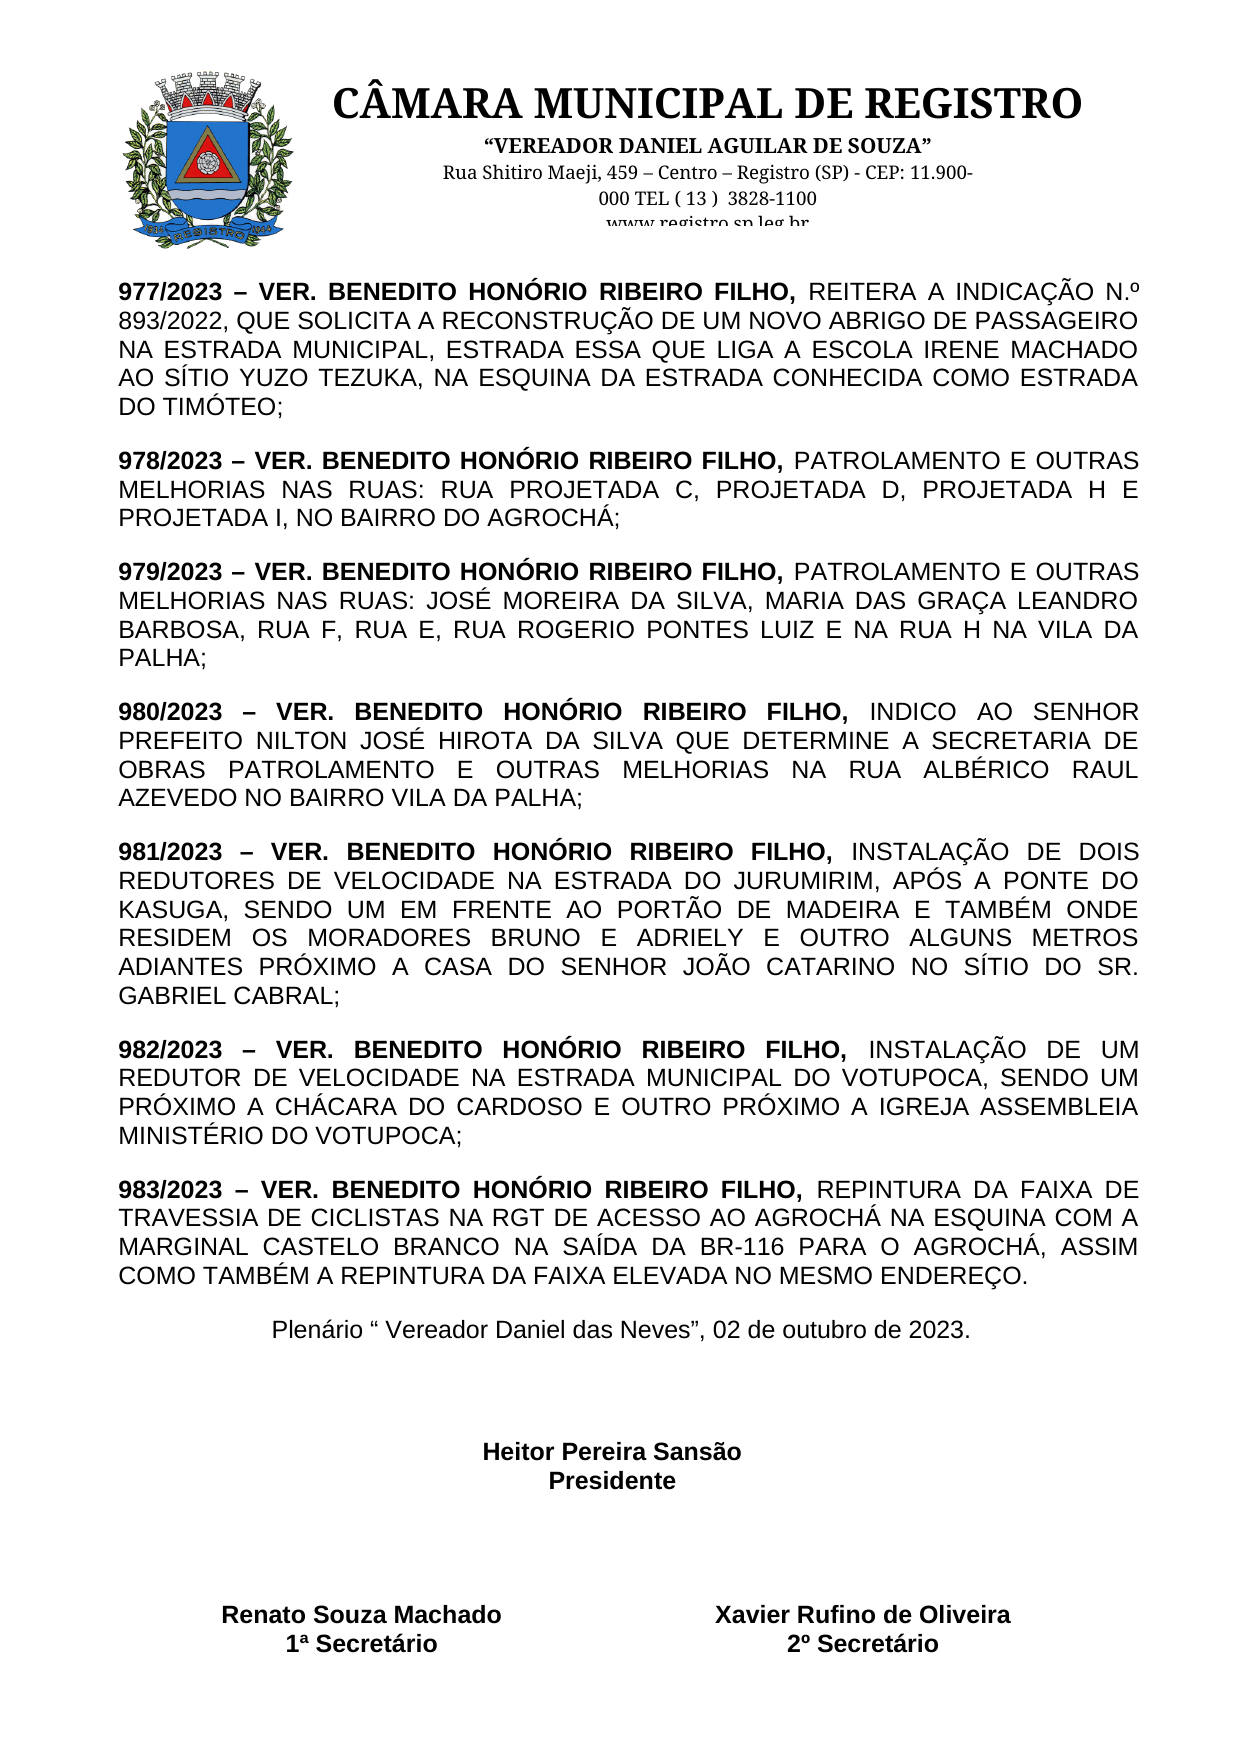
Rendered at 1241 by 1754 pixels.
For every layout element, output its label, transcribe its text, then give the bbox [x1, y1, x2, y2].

text 981/2023 – VER. BENEDITO HONÓRIO RIBEIRO FILHO, INSTALAÇÃO DE DOIS REDUTORES DE VELOCIDADE NA ESTRADA DO JURUMIRIM, APÓS A PONTE DO KASUGA, SENDO UM EM FRENTE AO PORTÃO DE MADEIRA E TAMBÉM ONDE RESIDEM OS MORADORES BRUNO E ADRIELY E OUTRO ALGUNS METROS ADIANTES PRÓXIMO A CASA DO SENHOR JOÃO CATARINO NO SÍTIO DO SR. GABRIEL CABRAL; [118, 837, 1140, 1009]
table_cell Xavier Rufino de Oliveira 2º Secretário [620, 1600, 1121, 1657]
text 979/2023 – VER. BENEDITO HONÓRIO RIBEIRO FILHO, PATROLAMENTO E OUTRAS MELHORIAS NAS RUAS: JOSÉ MOREIRA DA SILVA, MARIA DAS GRAÇA LEANDRO BARBOSA, RUA F, RUA E, RUA ROGERIO PONTES LUIZ E NA RUA H NA VILA DA PALHA; [118, 557, 1140, 672]
text Plenário “ Vereador Daniel das Neves”, 02 de outubro de 2023. [103, 1314, 1140, 1343]
text 980/2023 – VER. BENEDITO HONÓRIO RIBEIRO FILHO, INDICO AO SENHOR PREFEITO NILTON JOSÉ HIROTA DA SILVA QUE DETERMINE A SECRETARIA DE OBRAS PATROLAMENTO E OUTRAS MELHORIAS NA RUA ALBÉRICO RAUL AZEVEDO NO BAIRRO VILA DA PALHA; [118, 697, 1140, 812]
text 977/2023 – VER. BENEDITO HONÓRIO RIBEIRO FILHO, REITERA A INDICAÇÃO N.º 893/2022, QUE SOLICITA A RECONSTRUÇÃO DE UM NOVO ABRIGO DE PASSAGEIRO NA ESTRADA MUNICIPAL, ESTRADA ESSA QUE LIGA A ESCOLA IRENE MACHADO AO SÍTIO YUZO TEZUKA, NA ESQUINA DA ESTRADA CONHECIDA COMO ESTRADA DO TIMÓTEO; [118, 277, 1140, 421]
text 978/2023 – VER. BENEDITO HONÓRIO RIBEIRO FILHO, PATROLAMENTO E OUTRAS MELHORIAS NAS RUAS: RUA PROJETADA C, PROJETADA D, PROJETADA H E PROJETADA I, NO BAIRRO DO AGROCHÁ; [118, 446, 1140, 532]
picture [118, 65, 298, 254]
table_cell Renato Souza Machado 1ª Secretário [118, 1600, 619, 1657]
text 982/2023 – VER. BENEDITO HONÓRIO RIBEIRO FILHO, INSTALAÇÃO DE UM REDUTOR DE VELOCIDADE NA ESTRADA MUNICIPAL DO VOTUPOCA, SENDO UM PRÓXIMO A CHÁCARA DO CARDOSO E OUTRO PRÓXIMO A IGREJA ASSEMBLEIA MINISTÉRIO DO VOTUPOCA; [118, 1034, 1140, 1149]
table_header Heitor Pereira Sansão Presidente [118, 1437, 1121, 1600]
text 983/2023 – VER. BENEDITO HONÓRIO RIBEIRO FILHO, REPINTURA DA FAIXA DE TRAVESSIA DE CICLISTAS NA RGT DE ACESSO AO AGROCHÁ NA ESQUINA COM A MARGINAL CASTELO BRANCO NA SAÍDA DA BR-116 PARA O AGROCHÁ, ASSIM COMO TAMBÉM A REPINTURA DA FAIXA ELEVADA NO MESMO ENDEREÇO. [118, 1174, 1140, 1289]
